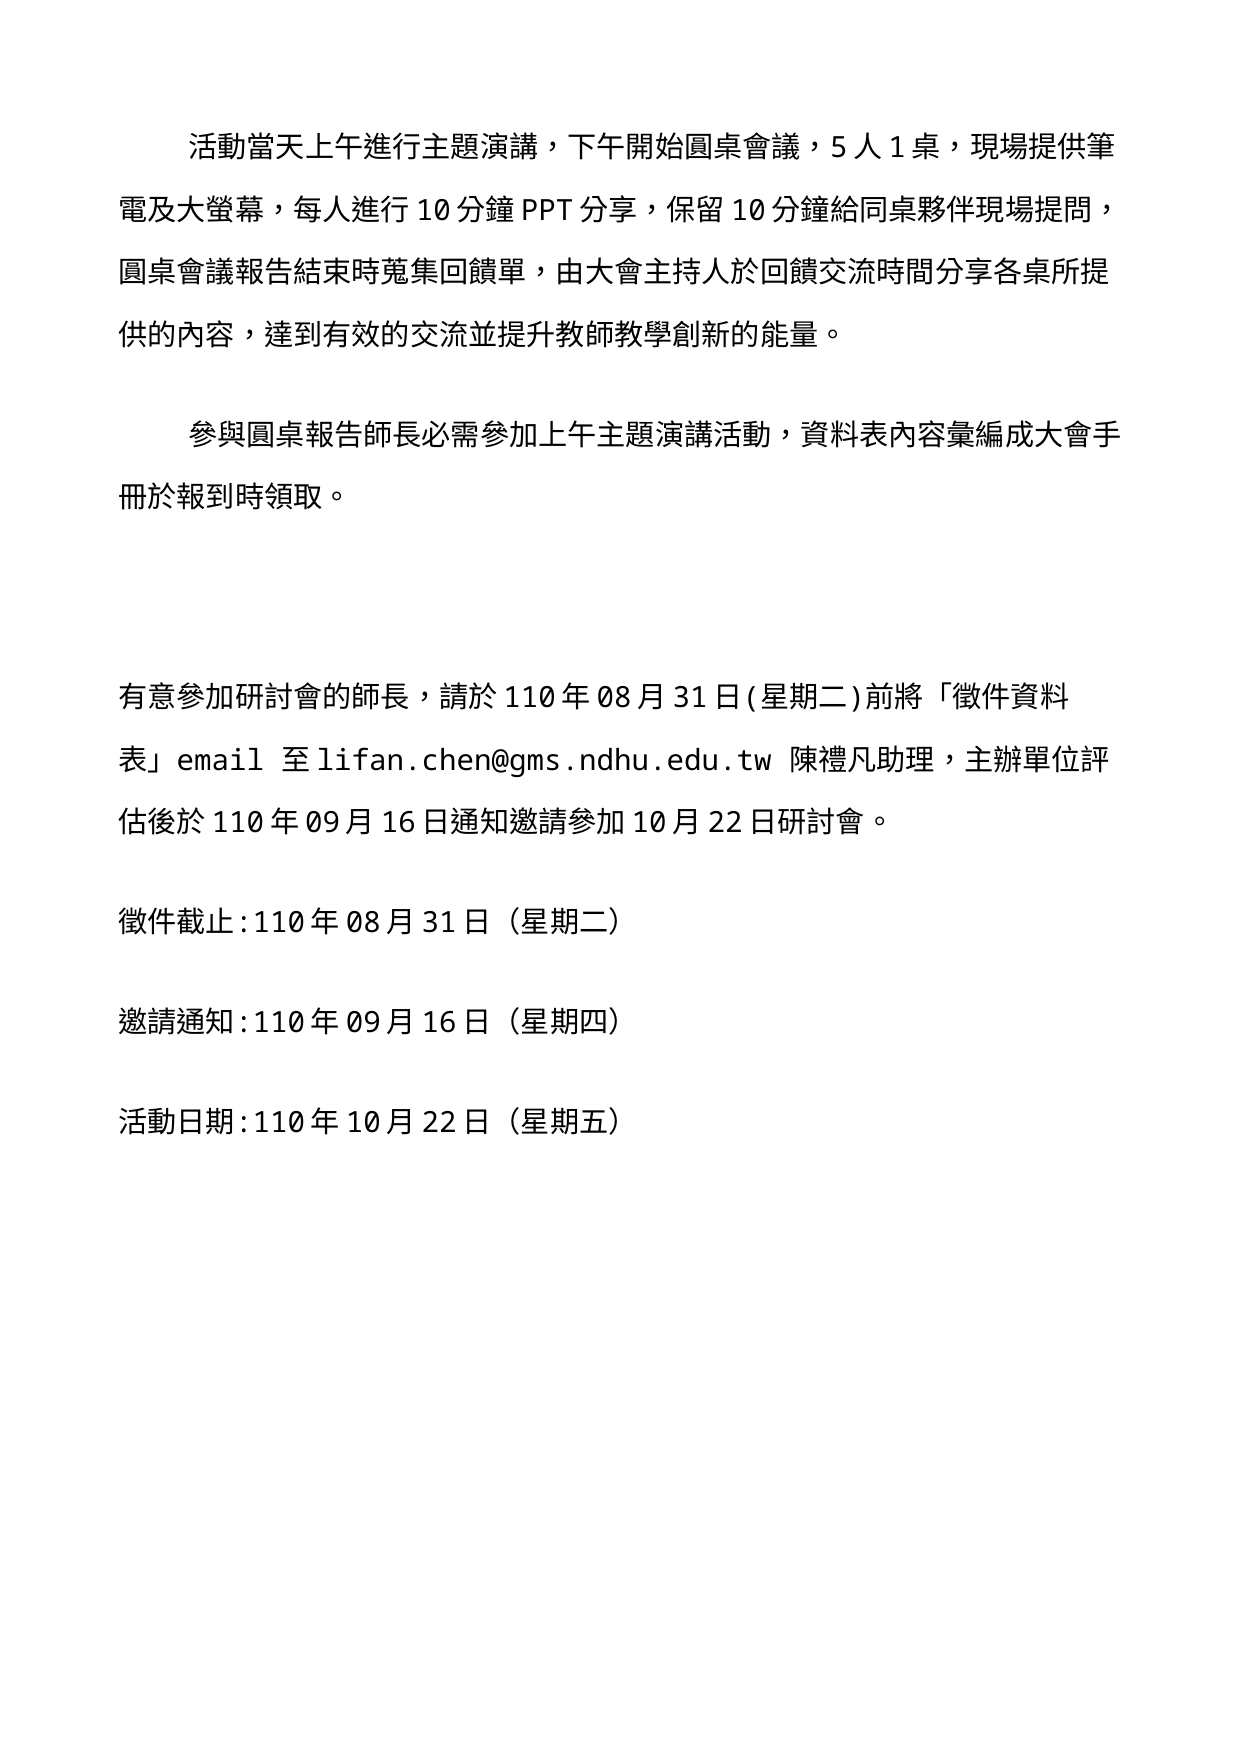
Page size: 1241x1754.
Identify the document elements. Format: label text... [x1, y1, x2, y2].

text 有意參加研討會的師長，請於110年08月31日(星期二)前將「徵件資料表」email 至lifan.chen@gms.ndhu.edu.tw 陳禮凡助理，主辦單位評估後於110年09月16日通知邀請參加10月22日研討會。 [118, 653, 1122, 841]
text 徵件截止:110年08月31日（星期二） [118, 878, 1122, 941]
text 活動當天上午進行主題演講，下午開始圓桌會議，5人1桌，現場提供筆電及大螢幕，每人進行10分鐘PPT分享，保留10分鐘給同桌夥伴現場提問，圓桌會議報告結束時蒐集回饋單，由大會主持人於回饋交流時間分享各桌所提供的內容，達到有效的交流並提升教師教學創新的能量。 [118, 103, 1122, 353]
text 活動日期:110年10月22日（星期五） [118, 1078, 1122, 1141]
text 參與圓桌報告師長必需參加上午主題演講活動，資料表內容彙編成大會手冊於報到時領取。 [118, 391, 1122, 516]
text 邀請通知:110年09月16日（星期四） [118, 978, 1122, 1041]
